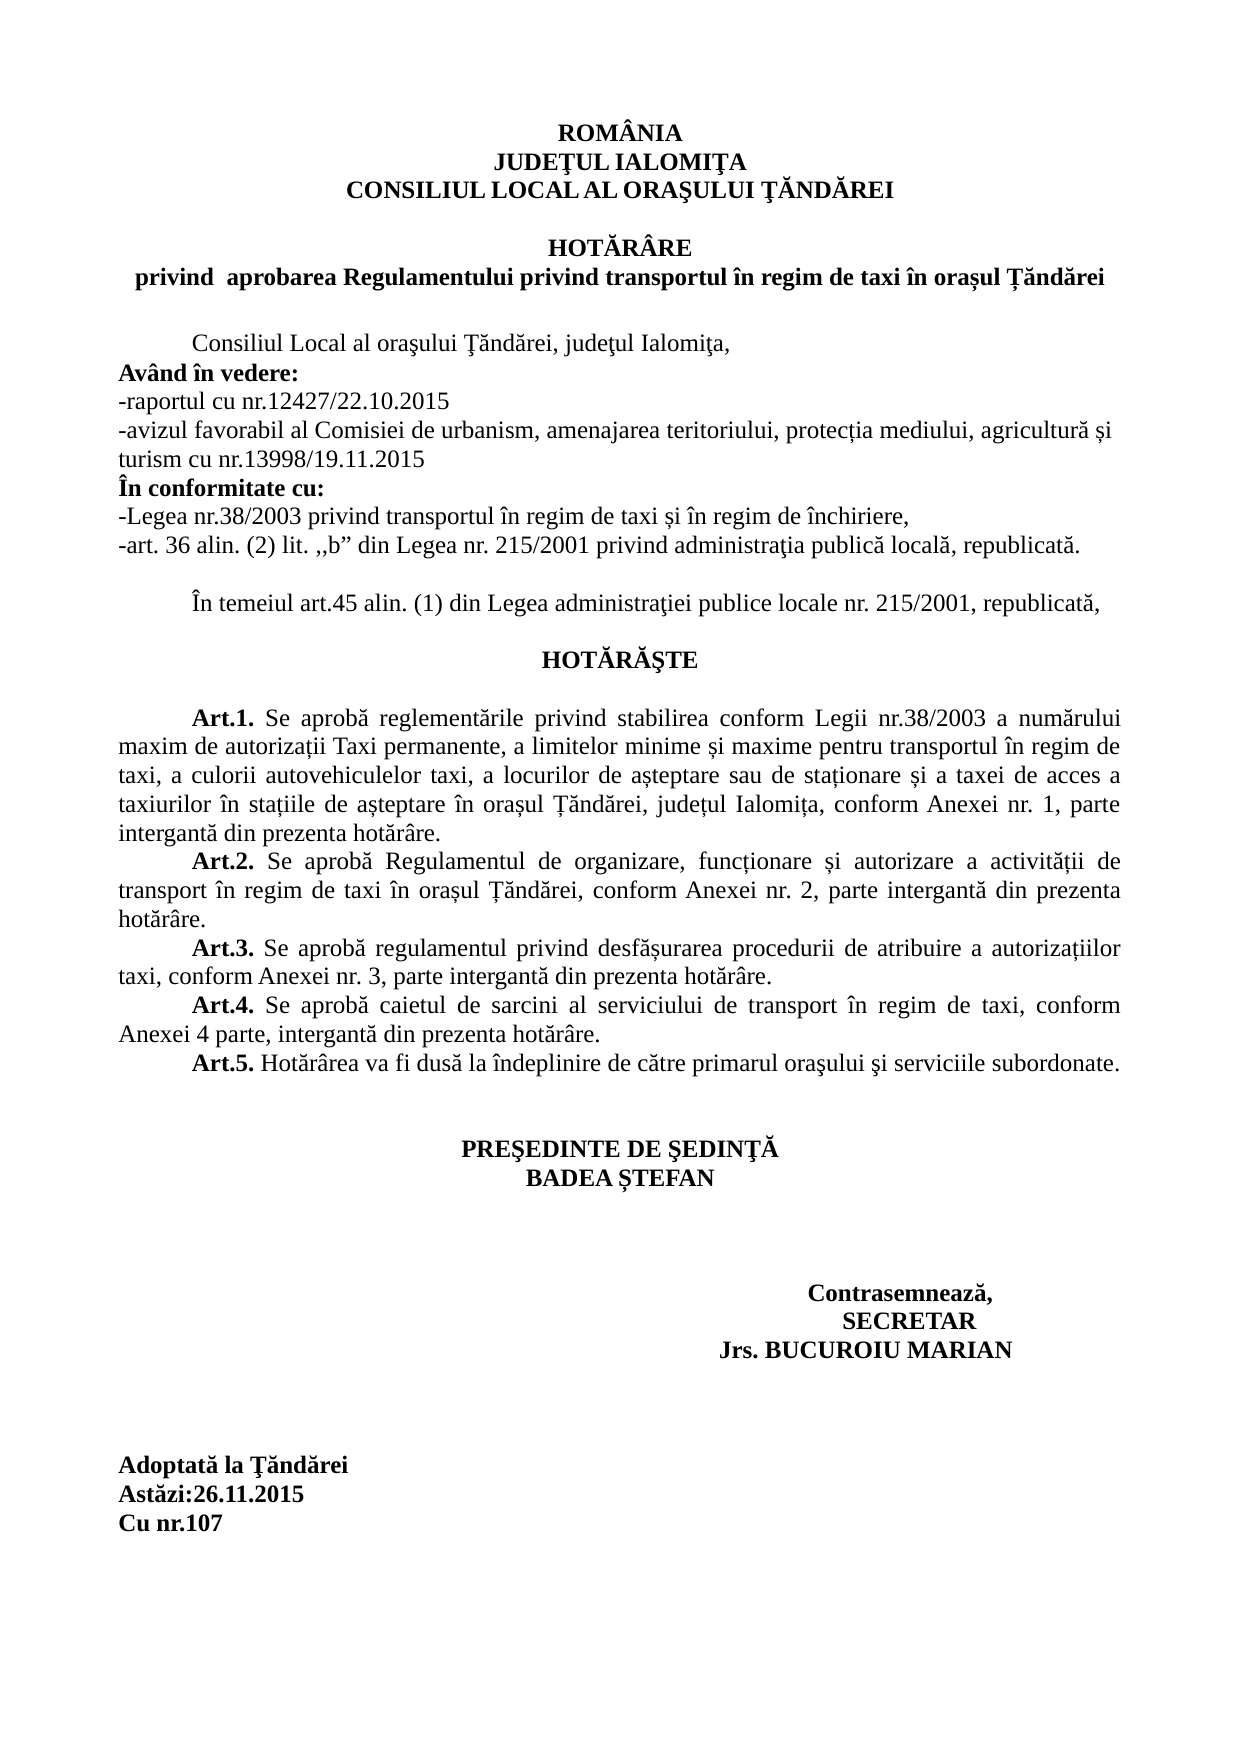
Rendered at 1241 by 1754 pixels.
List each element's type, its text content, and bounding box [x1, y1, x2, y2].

text În temeiul art.45 alin. (1) din Legea administraţiei publice locale nr. 215/2001, republicată, [118, 588, 1122, 616]
text SECRETAR [192, 1306, 1122, 1335]
text -raportul cu nr.12427/22.10.2015 [118, 386, 1122, 415]
text privind aprobarea Regulamentului privind transportul în regim de taxi în orașul Țăndărei [118, 262, 1122, 291]
text Contrasemnează, [192, 1278, 1122, 1306]
text Cu nr.107 [118, 1508, 1122, 1536]
text HOTĂRĂŞTE [118, 645, 1122, 674]
text Astăzi:26.11.2015 [118, 1479, 1122, 1508]
text Consiliul Local al oraşului Ţăndărei, judeţul Ialomiţa, [118, 324, 1122, 358]
text HOTĂRÂRE [118, 233, 1122, 262]
text -art. 36 alin. (2) lit. ,,b” din Legea nr. 215/2001 privind administraţia publică locală, republicată. [118, 530, 1122, 559]
text Având în vedere: [118, 358, 1122, 386]
text PREŞEDINTE DE ŞEDINŢĂ [118, 1134, 1122, 1163]
text -avizul favorabil al Comisiei de urbanism, amenajarea teritoriului, protecția mediului, agricultură și turism cu nr.13998/19.11.2015 [118, 415, 1122, 473]
text Art.5. Hotărârea va fi dusă la îndeplinire de către primarul oraşului şi serviciile subordonate. [118, 1048, 1122, 1076]
text BADEA ȘTEFAN [118, 1163, 1122, 1191]
text ROMÂNIA [118, 118, 1122, 147]
text Adoptată la Ţăndărei [118, 1450, 1122, 1479]
text JUDEŢUL IALOMIŢA [118, 147, 1122, 176]
text Jrs. BUCUROIU MARIAN [706, 1335, 1122, 1364]
text -Legea nr.38/2003 privind transportul în regim de taxi și în regim de închiriere, [118, 501, 1122, 530]
text Art.1. Se aprobă reglementările privind stabilirea conform Legii nr.38/2003 a numărului maxim de autorizații Taxi permanente, a limitelor minime și maxime pentru transportul în regim de taxi, a culorii autovehiculelor taxi, a locurilor de așteptare sau de staționare și a taxei de acces a taxiurilor în stațiile de așteptare în orașul Țăndărei, județul Ialomița, conform Anexei nr. 1, parte intergantă din prezenta hotărâre. [118, 703, 1122, 846]
text În conformitate cu: [118, 473, 1122, 501]
text CONSILIUL LOCAL AL ORAŞULUI ŢĂNDĂREI [118, 176, 1122, 204]
text Art.4. Se aprobă caietul de sarcini al serviciului de transport în regim de taxi, conform Anexei 4 parte, intergantă din prezenta hotărâre. [118, 990, 1122, 1048]
text Art.3. Se aprobă regulamentul privind desfășurarea procedurii de atribuire a autorizațiilor taxi, conform Anexei nr. 3, parte intergantă din prezenta hotărâre. [118, 933, 1122, 990]
text Art.2. Se aprobă Regulamentul de organizare, funcționare și autorizare a activității de transport în regim de taxi în orașul Țăndărei, conform Anexei nr. 2, parte intergantă din prezenta hotărâre. [118, 846, 1122, 933]
